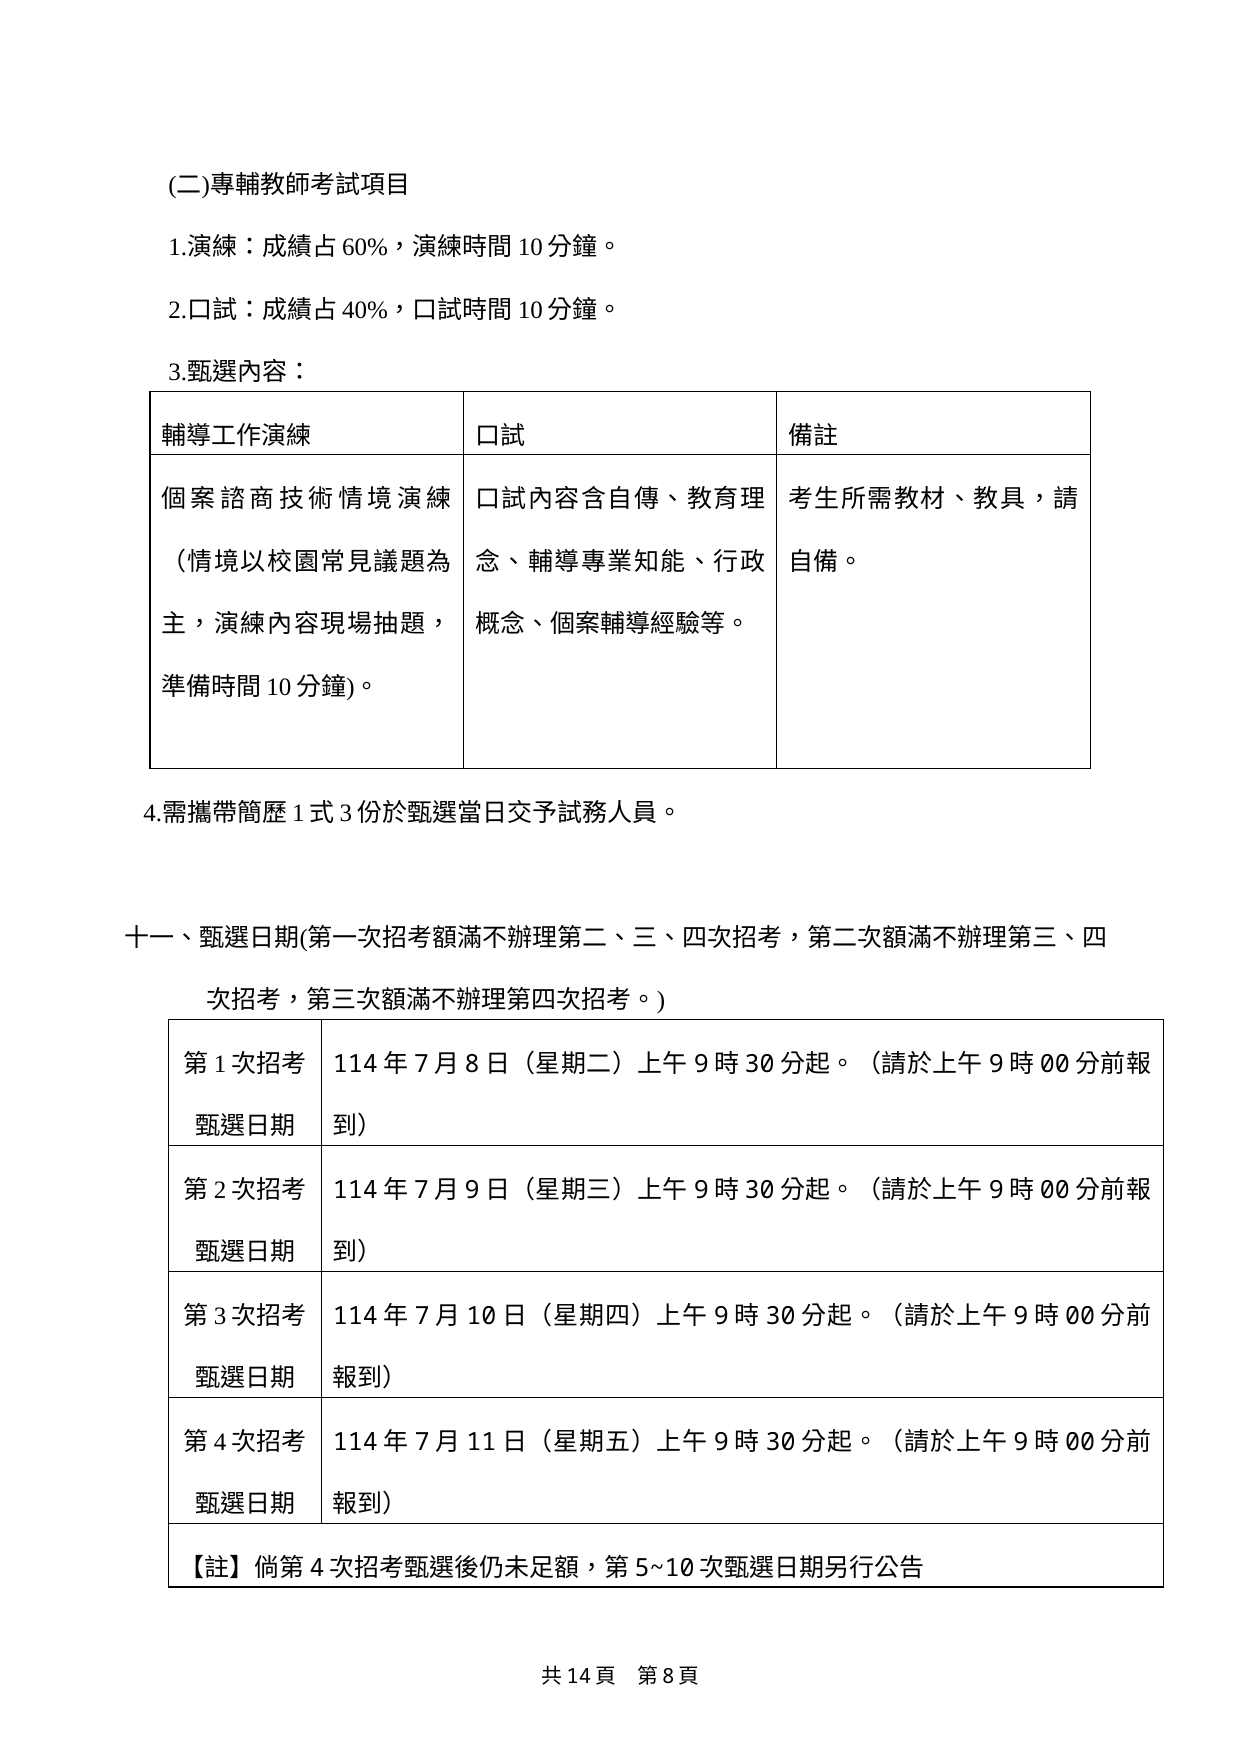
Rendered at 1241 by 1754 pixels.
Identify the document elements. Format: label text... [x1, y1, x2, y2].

table_cell 114年7月10日（星期四）上午9時30分起。（請於上午9時00分前報到） [322, 1272, 1163, 1397]
table_cell 114年7月11日（星期五）上午9時30分起。（請於上午9時00分前報到） [322, 1398, 1163, 1523]
text 1.演練：成績占60%，演練時間10分鐘。 [168, 203, 1122, 266]
table_header 第1次招考甄選日期 [169, 1020, 321, 1145]
table_cell 【註】倘第4次招考甄選後仍未足額，第5~10次甄選日期另行公告 [169, 1524, 1163, 1586]
table_header 輔導工作演練 [151, 392, 463, 454]
table_cell 114年7月9日（星期三）上午9時30分起。（請於上午9時00分前報到） [322, 1146, 1163, 1271]
table_header 備註 [777, 392, 1090, 454]
text 十一、甄選日期(第一次招考額滿不辦理第二、三、四次招考，第二次額滿不辦理第三、四次招考，第三次額滿不辦理第四次招考。) [118, 894, 1122, 1019]
table_cell 個案諮商技術情境演練（情境以校園常見議題為主，演練內容現場抽題，準備時間10分鐘)。 [151, 455, 463, 768]
table_header 口試 [464, 392, 776, 454]
text 3.甄選內容： [168, 328, 1122, 391]
text (二)專輔教師考試項目 [168, 141, 1122, 203]
table_cell 考生所需教材、教具，請自備。 [777, 455, 1090, 768]
table_header 114年7月8日（星期二）上午9時30分起。（請於上午9時00分前報到） [322, 1020, 1163, 1145]
text 4.需攜帶簡歷1式3份於甄選當日交予試務人員。 [118, 769, 1122, 831]
text 2.口試：成績占40%，口試時間10分鐘。 [168, 266, 1122, 328]
table_cell 口試內容含自傳、教育理念、輔導專業知能、行政概念、個案輔導經驗等。 [464, 455, 776, 768]
table_cell 第3次招考甄選日期 [169, 1272, 321, 1397]
table_cell 第2次招考甄選日期 [169, 1146, 321, 1271]
table_cell 第4次招考甄選日期 [169, 1398, 321, 1523]
